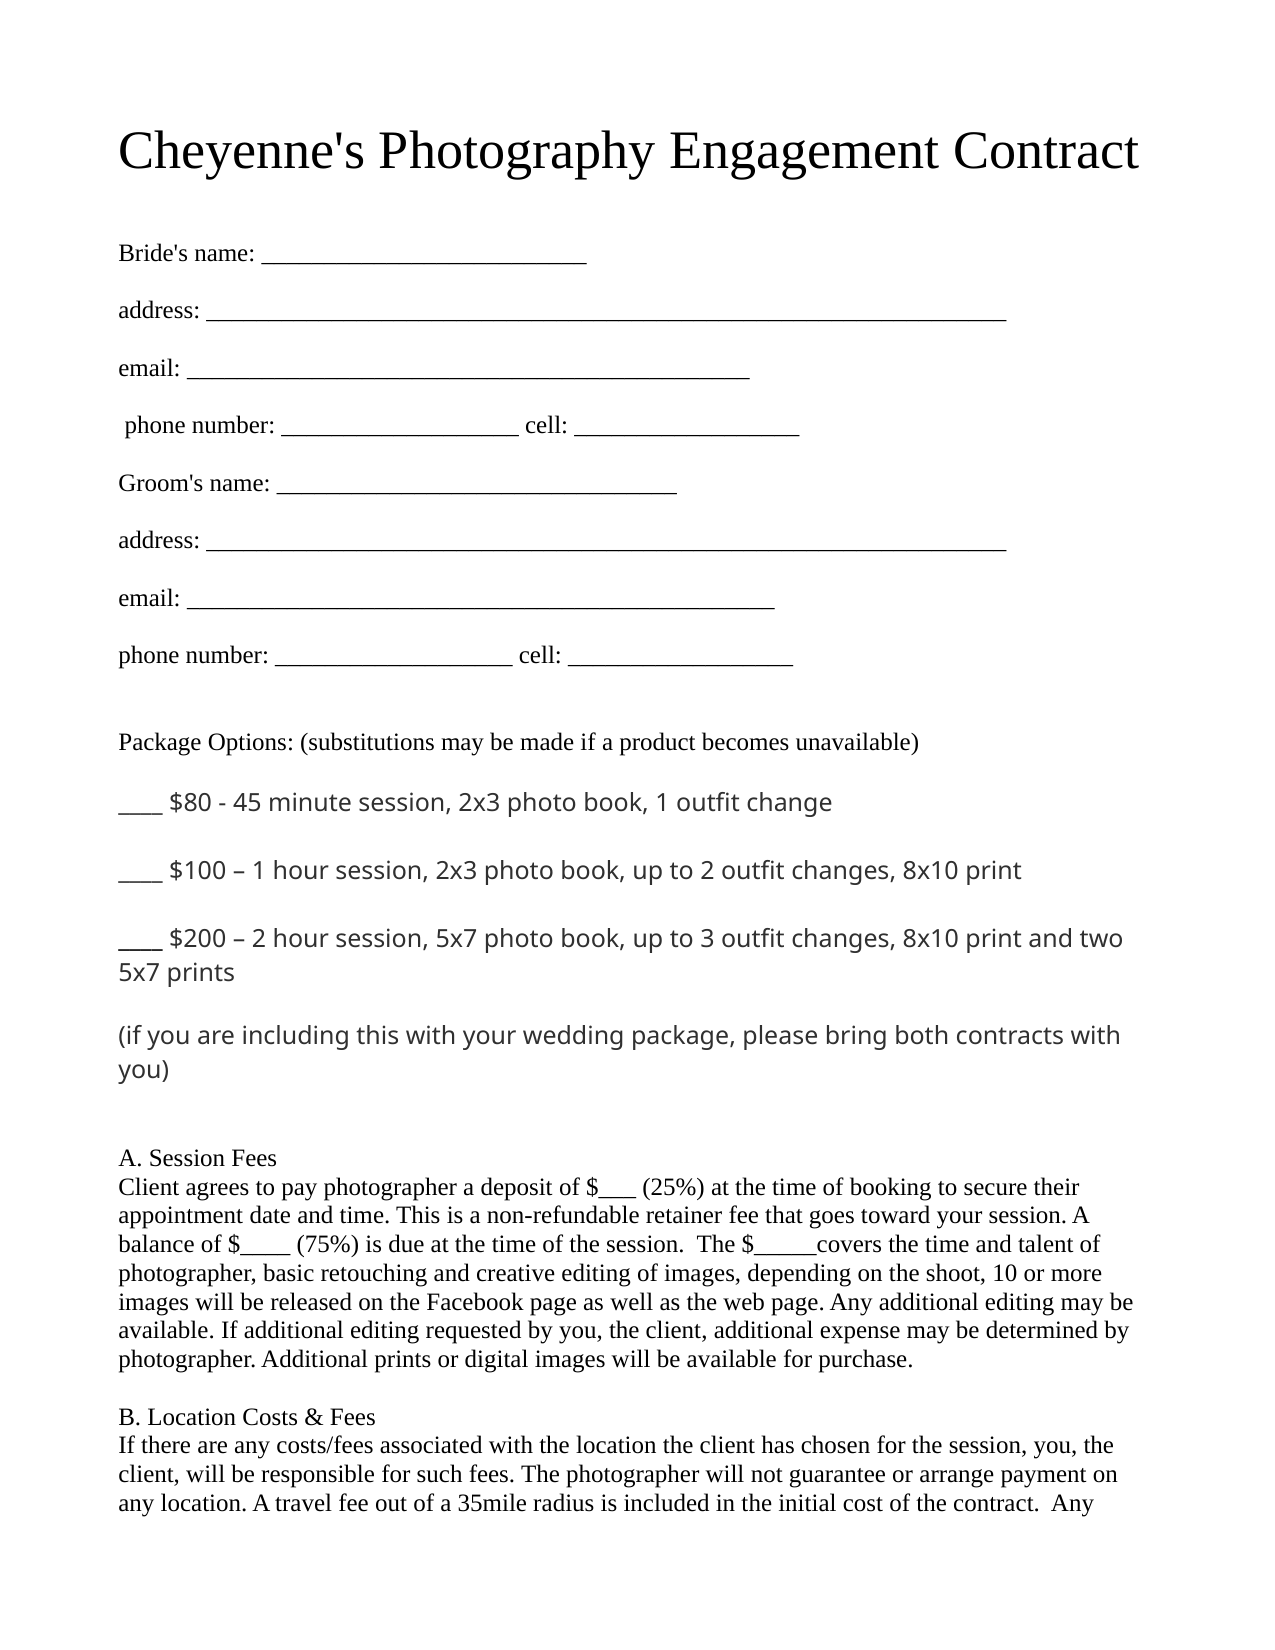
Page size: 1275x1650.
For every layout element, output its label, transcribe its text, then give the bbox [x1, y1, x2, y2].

text address: ________________________________________________________________ [118, 525, 1157, 554]
text Groom's name: ________________________________ [118, 468, 1157, 497]
text phone number: ___________________ cell: __________________ [118, 640, 1157, 669]
text phone number: ___________________ cell: __________________ [118, 410, 1157, 439]
text ____ $80 - 45 minute session, 2x3 photo book, 1 outfit change ____ $100 – 1 hour session, 2x3 photo book, up to 2 outfit changes, 8x10 print ____ $200 – 2 hour session, 5x7 photo book, up to 3 outfit changes, 8x10 print and two 5x7 prints [118, 784, 1157, 988]
text Bride's name: __________________________ [118, 238, 1157, 267]
text email: _____________________________________________ [118, 353, 1157, 382]
text B. Location Costs & Fees [118, 1402, 1157, 1430]
text address: ________________________________________________________________ [118, 295, 1157, 324]
text email: _______________________________________________ [118, 583, 1157, 612]
text Cheyenne's Photography Engagement Contract [118, 118, 1157, 180]
text Client agrees to pay photographer a deposit of $___ (25%) at the time of booking to secure their appointment date and time. This is a non-refundable retainer fee that goes toward your session. A balance of $____ (75%) is due at the time of the session. The $_____covers the time and talent of photographer, basic retouching and creative editing of images, depending on the shoot, 10 or more images will be released on the Facebook page as well as the web page. Any additional editing may be available. If additional editing requested by you, the client, additional expense may be determined by photographer. Additional prints or digital images will be available for purchase. [118, 1172, 1157, 1373]
text Package Options: (substitutions may be made if a product becomes unavailable) [118, 727, 1157, 755]
text (if you are including this with your wedding package, please bring both contracts with you) [118, 1017, 1157, 1143]
text A. Session Fees [118, 1143, 1157, 1172]
text If there are any costs/fees associated with the location the client has chosen for the session, you, the client, will be responsible for such fees. The photographer will not guarantee or arrange payment on any location. A travel fee out of a 35mile radius is included in the initial cost of the contract. Any [118, 1430, 1157, 1517]
